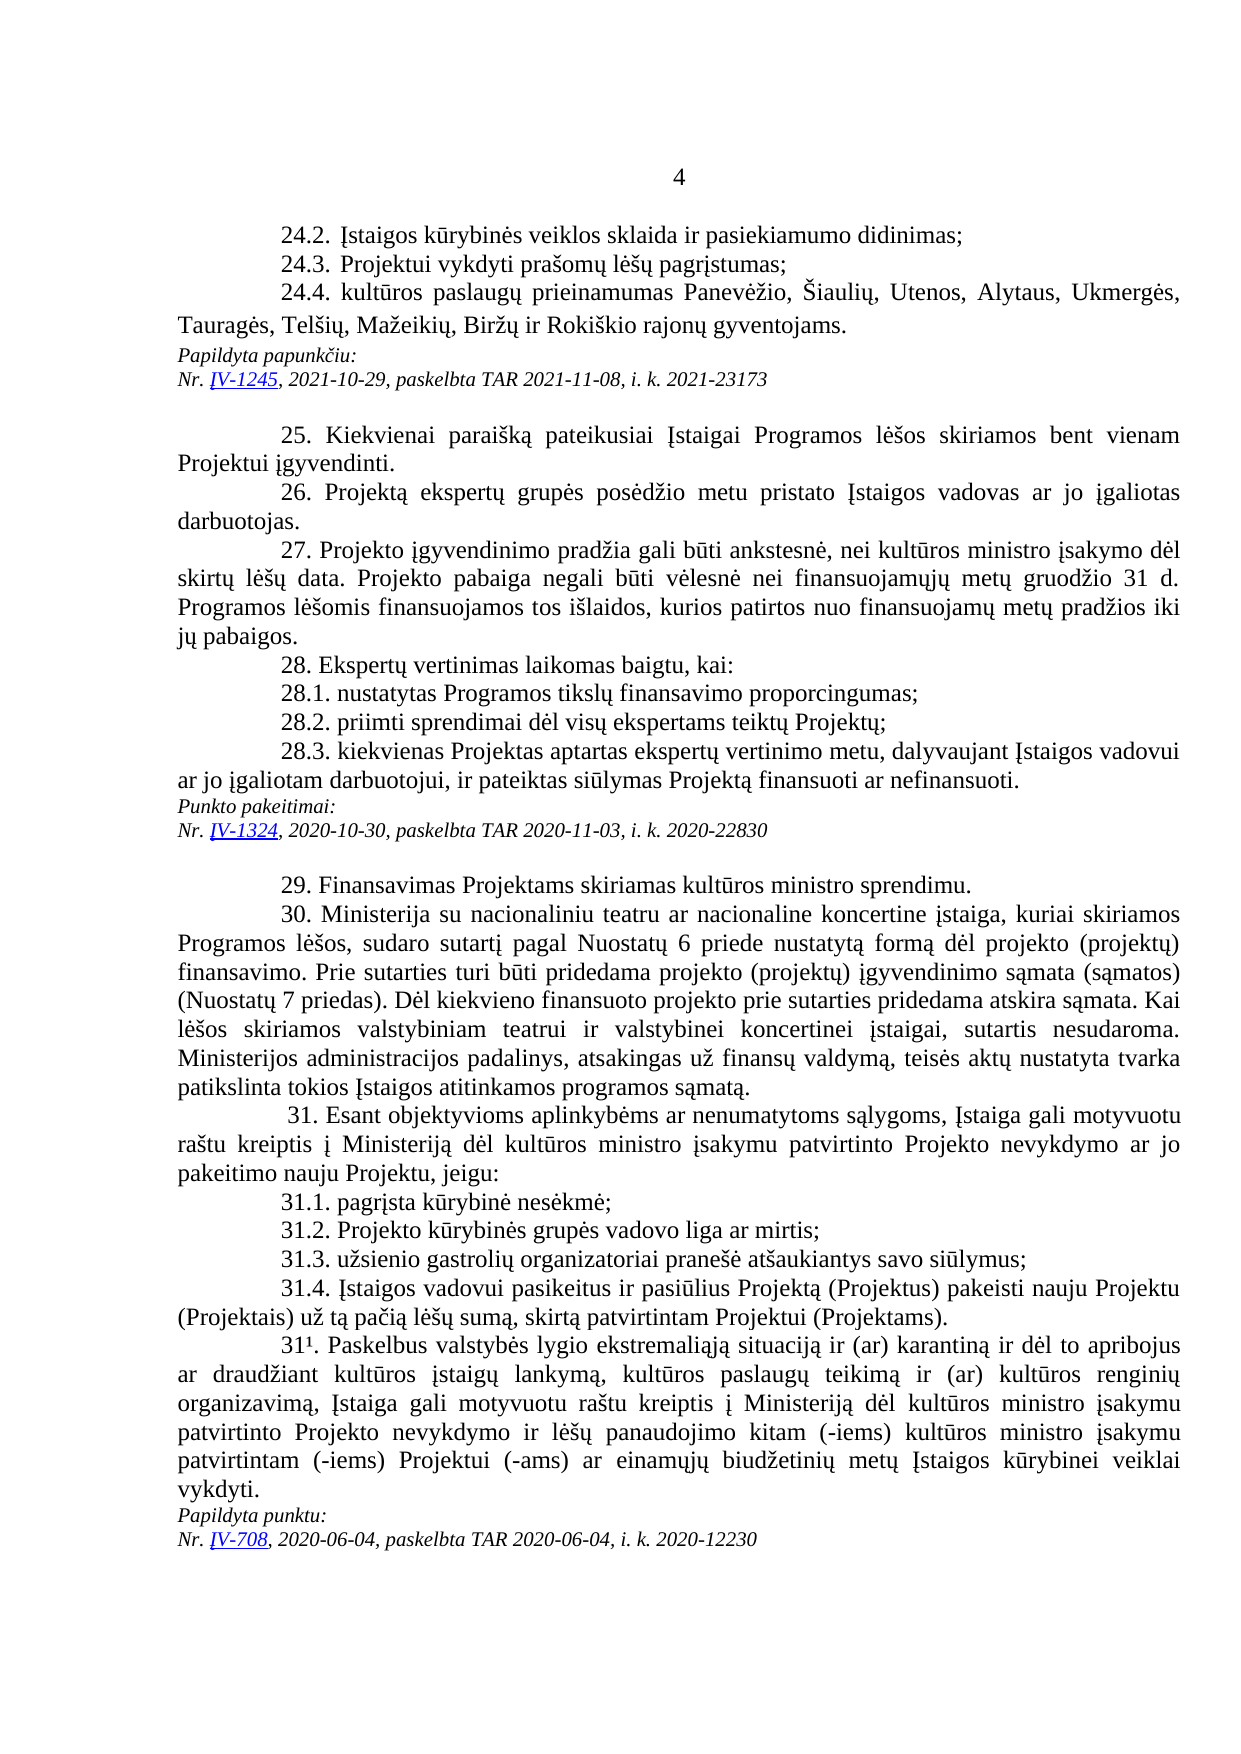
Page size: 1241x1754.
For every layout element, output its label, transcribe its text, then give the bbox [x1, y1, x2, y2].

text 30. Ministerija su nacionaliniu teatru ar nacionaline koncertine įstaiga, kuriai skiriamos Programos lėšos, sudaro sutartį pagal Nuostatų 6 priede nustatytą formą dėl projekto (projektų) finansavimo. Prie sutarties turi būti pridedama projekto (projektų) įgyvendinimo sąmata (sąmatos) (Nuostatų 7 priedas). Dėl kiekvieno finansuoto projekto prie sutarties pridedama atskira sąmata. Kai lėšos skiriamos valstybiniam teatrui ir valstybinei koncertinei įstaigai, sutartis nesudaroma. Ministerijos administracijos padalinys, atsakingas už finansų valdymą, teisės aktų nustatyta tvarka patikslinta tokios Įstaigos atitinkamos programos sąmatą. [177, 899, 1181, 1100]
text 28.2. priimti sprendimai dėl visų ekspertams teiktų Projektų; [177, 707, 1181, 736]
text 28.1. nustatytas Programos tikslų finansavimo proporcingumas; [177, 678, 1181, 707]
text 31.2. Projekto kūrybinės grupės vadovo liga ar mirtis; [177, 1215, 1181, 1244]
text 31. Esant objektyvioms aplinkybėms ar nenumatytoms sąlygoms, Įstaiga gali motyvuotu raštu kreiptis į Ministeriją dėl kultūros ministro įsakymu patvirtinto Projekto nevykdymo ar jo pakeitimo nauju Projektu, jeigu: [177, 1100, 1181, 1187]
text 25. Kiekvienai paraišką pateikusiai Įstaigai Programos lėšos skiriamos bent vienam Projektui įgyvendinti. [177, 420, 1181, 477]
text 28.3. kiekvienas Projektas aptartas ekspertų vertinimo metu, dalyvaujant Įstaigos vadovui ar jo įgaliotam darbuotojui, ir pateiktas siūlymas Projektą finansuoti ar nefinansuoti. [177, 736, 1181, 793]
text 29. Finansavimas Projektams skiriamas kultūros ministro sprendimu. [177, 870, 1181, 899]
text 24.4. kultūros paslaugų prieinamumas Panevėžio, Šiaulių, Utenos, Alytaus, Ukmergės, Tauragės, Telšių, Mažeikių, Biržų ir Rokiškio rajonų gyventojams. [177, 277, 1181, 339]
text Papildyta papunkčiu: [177, 343, 1181, 367]
text Papildyta punktu: [177, 1503, 1181, 1527]
text Nr. ĮV-1324, 2020-10-30, paskelbta TAR 2020-11-03, i. k. 2020-22830 [177, 818, 1181, 842]
text 31.4. Įstaigos vadovui pasikeitus ir pasiūlius Projektą (Projektus) pakeisti nauju Projektu (Projektais) už tą pačią lėšų sumą, skirtą patvirtintam Projektui (Projektams). [177, 1273, 1181, 1330]
text 27. Projekto įgyvendinimo pradžia gali būti ankstesnė, nei kultūros ministro įsakymo dėl skirtų lėšų data. Projekto pabaiga negali būti vėlesnė nei finansuojamųjų metų gruodžio 31 d. Programos lėšomis finansuojamos tos išlaidos, kurios patirtos nuo finansuojamų metų pradžios iki jų pabaigos. [177, 535, 1181, 650]
text 31.1. pagrįsta kūrybinė nesėkmė; [177, 1187, 1181, 1215]
text 26. Projektą ekspertų grupės posėdžio metu pristato Įstaigos vadovas ar jo įgaliotas darbuotojas. [177, 477, 1181, 535]
text 31¹. Paskelbus valstybės lygio ekstremaliąją situaciją ir (ar) karantiną ir dėl to apribojus ar draudžiant kultūros įstaigų lankymą, kultūros paslaugų teikimą ir (ar) kultūros renginių organizavimą, Įstaiga gali motyvuotu raštu kreiptis į Ministeriją dėl kultūros ministro įsakymu patvirtinto Projekto nevykdymo ir lėšų panaudojimo kitam (-iems) kultūros ministro įsakymu patvirtintam (-iems) Projektui (-ams) ar einamųjų biudžetinių metų Įstaigos kūrybinei veiklai vykdyti. [177, 1330, 1181, 1503]
text Nr. ĮV-1245, 2021-10-29, paskelbta TAR 2021-11-08, i. k. 2021-23173 [177, 367, 1181, 391]
text Punkto pakeitimai: [177, 793, 1181, 818]
text 28. Ekspertų vertinimas laikomas baigtu, kai: [177, 650, 1181, 678]
text 31.3. užsienio gastrolių organizatoriai pranešė atšaukiantys savo siūlymus; [177, 1244, 1181, 1273]
text 24.2. Įstaigos kūrybinės veiklos sklaida ir pasiekiamumo didinimas; [177, 220, 1181, 249]
text 24.3. Projektui vykdyti prašomų lėšų pagrįstumas; [177, 249, 1181, 277]
text Nr. ĮV-708, 2020-06-04, paskelbta TAR 2020-06-04, i. k. 2020-12230 [177, 1527, 1181, 1551]
